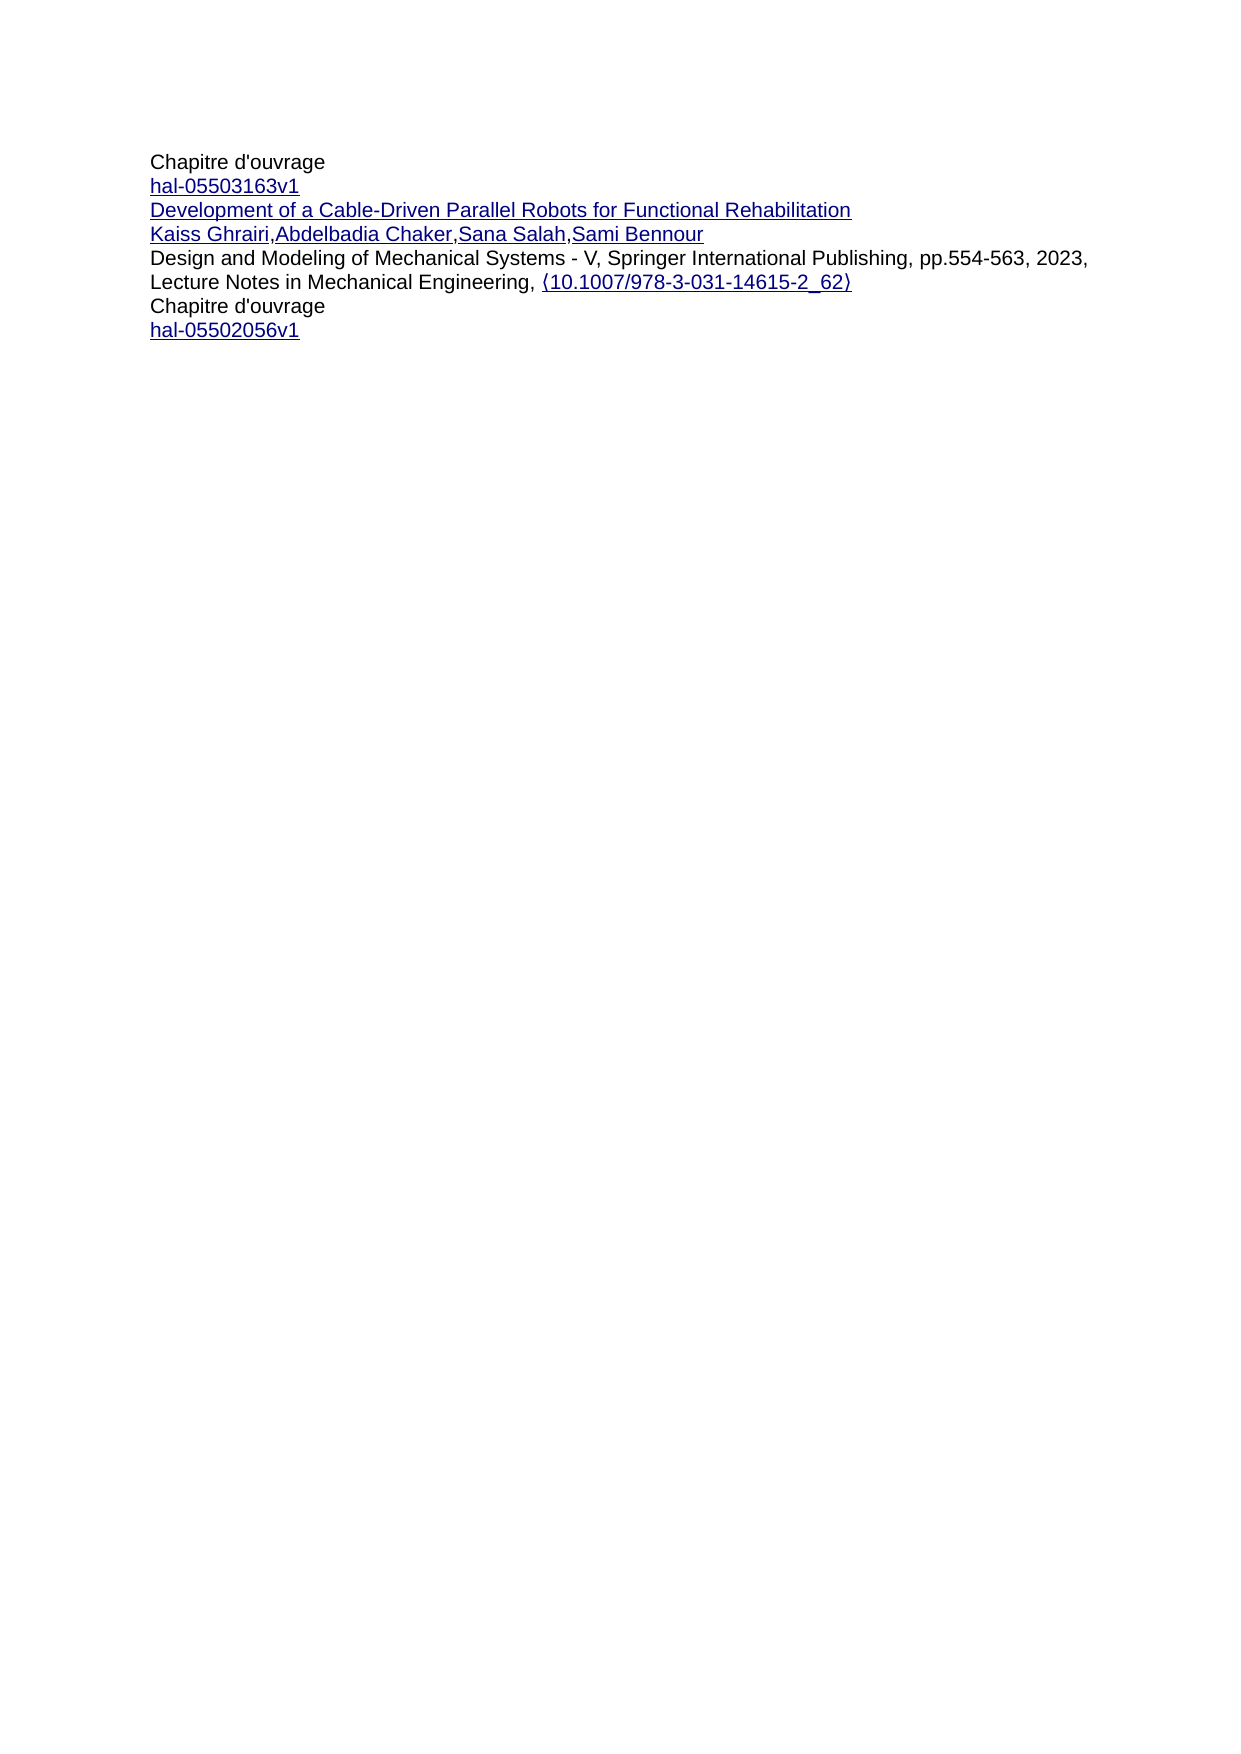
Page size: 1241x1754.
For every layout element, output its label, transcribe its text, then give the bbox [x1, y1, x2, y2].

table_cell Variable Stiffness Joint Implementation in a Mechanism for the Arm Rehabilitation María Guadalupe Contreras-Calderón,Med Amine Laribi,Juan Sandoval,Marc Arsicault,Eduardo Castillo-Castañedaet al. Advances in Mechanism and Machine Science, 148, Springer Nature Switzerland, pp.612-619, 2023, Mechanisms and Machine Science, 978-3-031-45769-2. ⟨10.1007/978-3-031-45770-8_61⟩ Chapitre d'ouvrage hal-05503163v1 [150, 150, 1090, 198]
table_cell Development of a Cable-Driven Parallel Robots for Functional Rehabilitation Kaiss Ghrairi,Abdelbadia Chaker,Sana Salah,Sami Bennour Design and Modeling of Mechanical Systems - V, Springer International Publishing, pp.554-563, 2023, Lecture Notes in Mechanical Engineering, ⟨10.1007/978-3-031-14615-2_62⟩ Chapitre d'ouvrage hal-05502056v1 [150, 198, 1090, 342]
